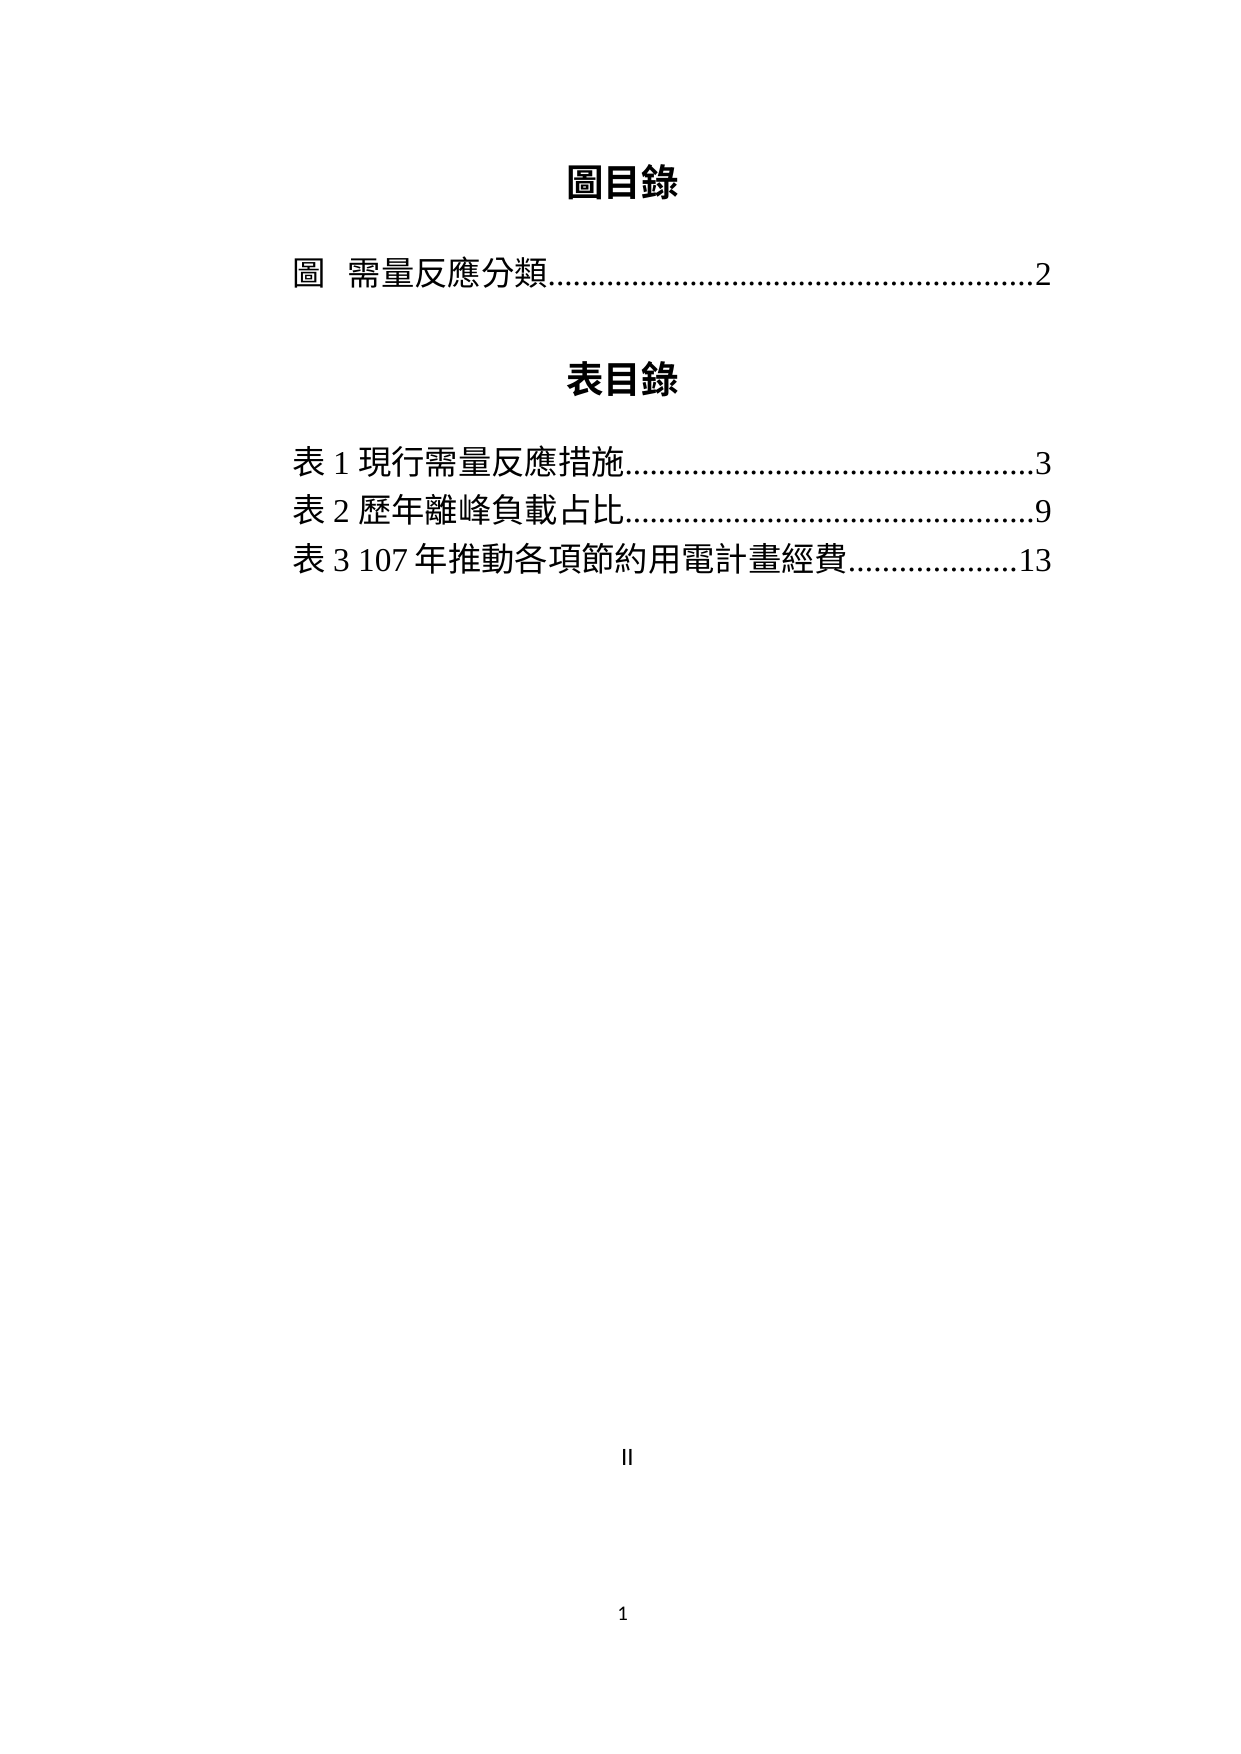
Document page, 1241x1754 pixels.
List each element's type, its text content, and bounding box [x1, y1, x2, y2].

text 表 1 現行需量反應措施 3 [292, 436, 1053, 484]
text II [621, 1441, 640, 1472]
text 圖 需量反應分類 2 [292, 247, 1053, 295]
text 表 3 107年推動各項節約用電計畫經費 13 [292, 532, 1053, 581]
text 表 2 歷年離峰負載占比 9 [292, 484, 1053, 532]
text 表目錄 [192, 347, 1053, 405]
text 圖目錄 [192, 150, 1053, 208]
